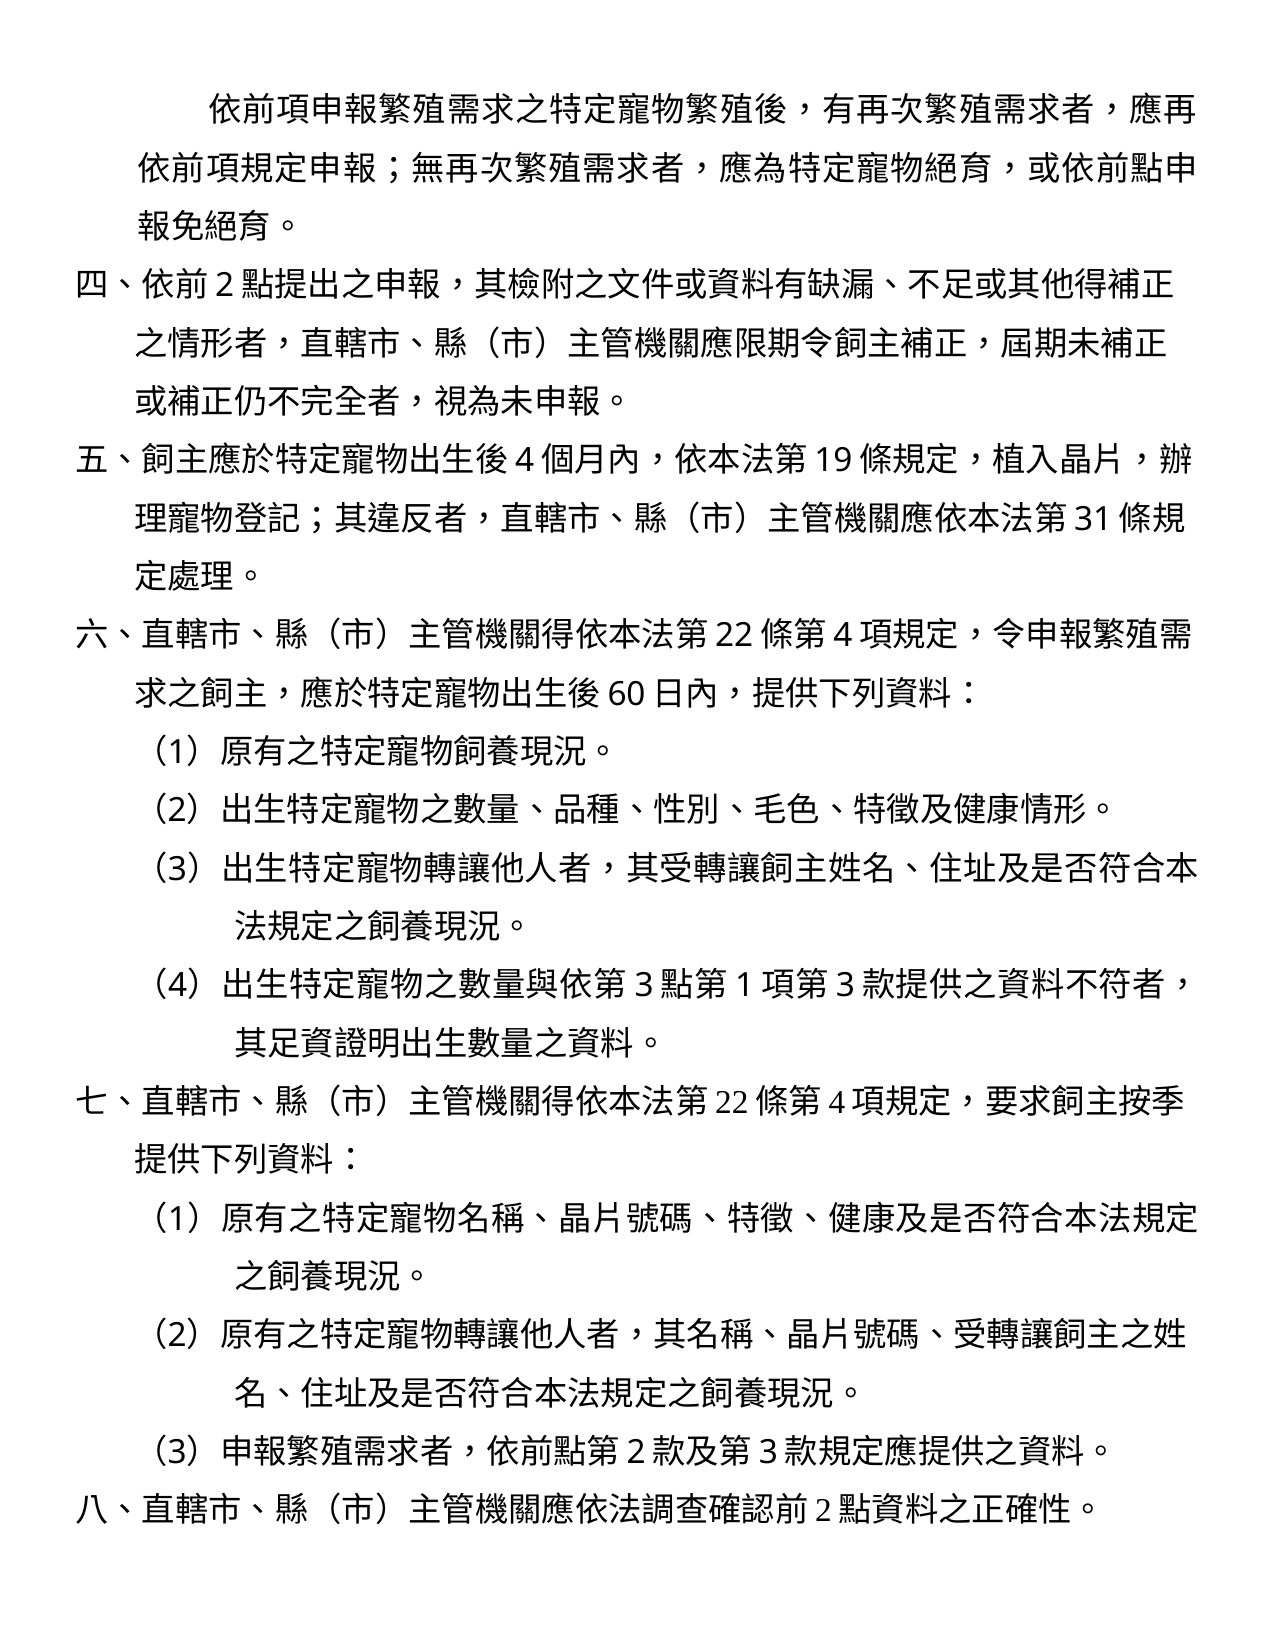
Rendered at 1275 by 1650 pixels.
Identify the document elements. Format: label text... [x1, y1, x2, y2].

text （4）出生特定寵物之數量與依第3點第1項第3款提供之資料不符者，其足資證明出生數量之資料。 [134, 950, 1200, 1067]
text 五、飼主應於特定寵物出生後4個月內，依本法第19條規定，植入晶片，辦理寵物登記；其違反者，直轄市、縣（市）主管機關應依本法第31條規定處理。 [75, 425, 1200, 600]
text （2）原有之特定寵物轉讓他人者，其名稱、晶片號碼、受轉讓飼主之姓名、住址及是否符合本法規定之飼養現況。 [134, 1300, 1200, 1417]
text 六、直轄市、縣（市）主管機關得依本法第22條第4項規定，令申報繁殖需求之飼主，應於特定寵物出生後60日內，提供下列資料： [75, 600, 1200, 717]
text （2）出生特定寵物之數量、品種、性別、毛色、特徵及健康情形。 [134, 775, 1200, 833]
text 八、直轄市、縣（市）主管機關應依法調查確認前2點資料之正確性。 [75, 1475, 1200, 1533]
text （1）原有之特定寵物名稱、晶片號碼、特徵、健康及是否符合本法規定之飼養現況。 [134, 1183, 1200, 1300]
text （1）原有之特定寵物飼養現況。 [134, 717, 1200, 775]
text （3）出生特定寵物轉讓他人者，其受轉讓飼主姓名、住址及是否符合本法規定之飼養現況。 [134, 833, 1200, 950]
text 依前項申報繁殖需求之特定寵物繁殖後，有再次繁殖需求者，應再依前項規定申報；無再次繁殖需求者，應為特定寵物絕育，或依前點申報免絕育。 [137, 75, 1200, 250]
text 四、依前2點提出之申報，其檢附之文件或資料有缺漏、不足或其他得補正之情形者，直轄市、縣（市）主管機關應限期令飼主補正，屆期未補正或補正仍不完全者，視為未申報。 [75, 250, 1200, 425]
text （3）申報繁殖需求者，依前點第2款及第3款規定應提供之資料。 [134, 1417, 1200, 1475]
text 七、直轄市、縣（市）主管機關得依本法第22條第4項規定，要求飼主按季提供下列資料： [75, 1067, 1200, 1183]
